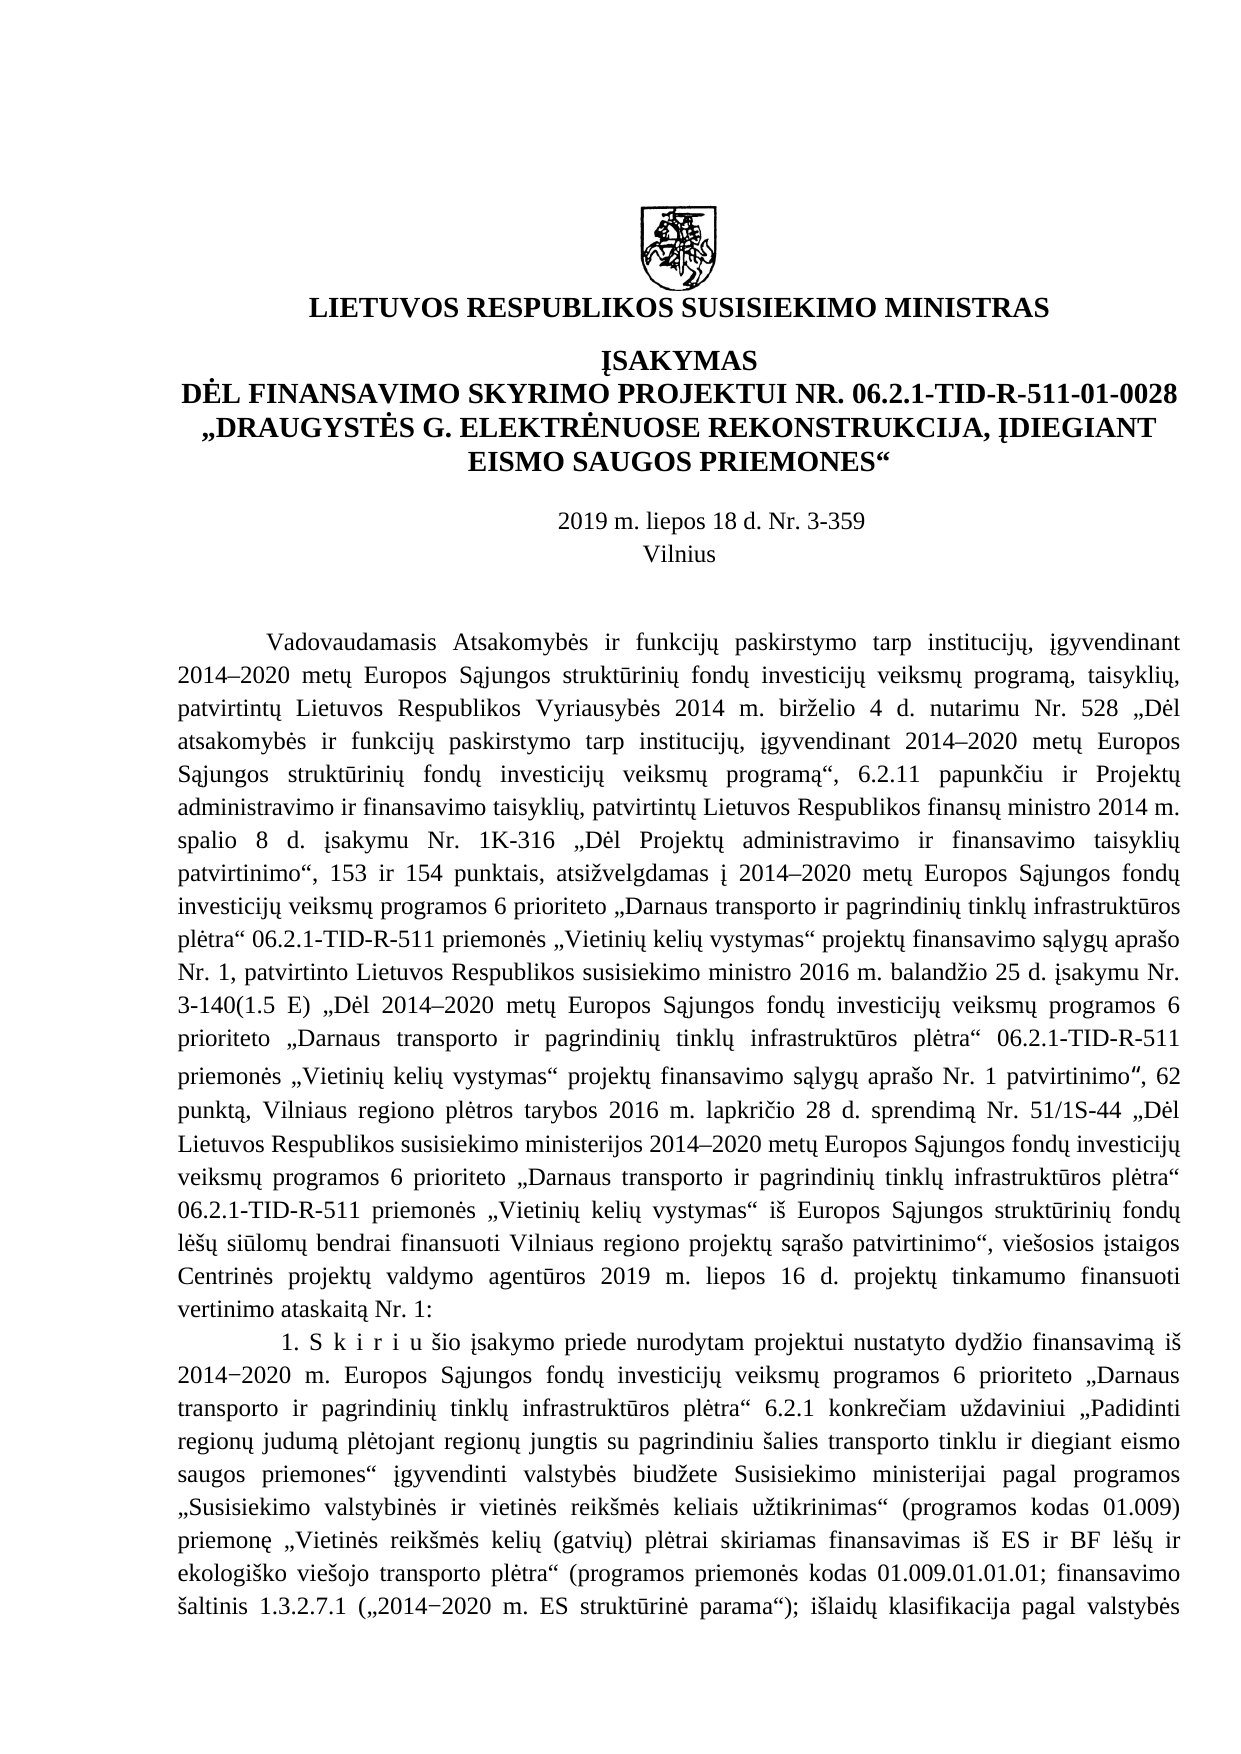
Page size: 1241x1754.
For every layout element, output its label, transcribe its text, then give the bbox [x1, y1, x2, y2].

text 2019 m. liepos 18 d. Nr. 3-359 [177, 506, 1181, 535]
text ĮSAKYMAS [177, 343, 1181, 377]
text DĖL FINANSAVIMO SKYRIMO PROJEKTUI Nr. 06.2.1-TID-R-511-01-0028 „DRAUGYSTĖS G. ELEKTRĖNUOSE REKONSTRUKCIJA, ĮDIEGIANT EISMO SAUGOS PRIEMONES“ [177, 377, 1181, 477]
text 1. Skiriu šio įsakymo priede nurodytam projektui nustatyto dydžio finansavimą iš 2014−2020 m. Europos Sąjungos fondų investicijų veiksmų programos 6 prioriteto „Darnaus transporto ir pagrindinių tinklų infrastruktūros plėtra“ 6.2.1 konkrečiam uždaviniui „Padidinti regionų judumą plėtojant regionų jungtis su pagrindiniu šalies transporto tinklu ir diegiant eismo saugos priemones“ įgyvendinti valstybės biudžete Susisiekimo ministerijai pagal programos „Susisiekimo valstybinės ir vietinės reikšmės keliais užtikrinimas“ (programos kodas 01.009) priemonę „Vietinės reikšmės kelių (gatvių) plėtrai skiriamas finansavimas iš ES ir BF lėšų ir ekologiško viešojo transporto plėtra“ (programos priemonės kodas 01.009.01.01.01; finansavimo šaltinis 1.3.2.7.1 („2014−2020 m. ES struktūrinė parama“); išlaidų klasifikacija pagal valstybės [177, 1327, 1181, 1620]
text Vilnius [177, 539, 1181, 568]
text LIETUVOS RESPUBLIKOS SUSISIEKIMO MINISTRAS [177, 290, 1181, 324]
text Vadovaudamasis Atsakomybės ir funkcijų paskirstymo tarp institucijų, įgyvendinant 2014–2020 metų Europos Sąjungos struktūrinių fondų investicijų veiksmų programą, taisyklių, patvirtintų Lietuvos Respublikos Vyriausybės 2014 m. birželio 4 d. nutarimu Nr. 528 „Dėl atsakomybės ir funkcijų paskirstymo tarp institucijų, įgyvendinant 2014–2020 metų Europos Sąjungos struktūrinių fondų investicijų veiksmų programą“, 6.2.11 papunkčiu ir Projektų administravimo ir finansavimo taisyklių, patvirtintų Lietuvos Respublikos finansų ministro 2014 m. spalio 8 d. įsakymu Nr. 1K-316 „Dėl Projektų administravimo ir finansavimo taisyklių patvirtinimo“, 153 ir 154 punktais, atsižvelgdamas į 2014–2020 metų Europos Sąjungos fondų investicijų veiksmų programos 6 prioriteto „Darnaus transporto ir pagrindinių tinklų infrastruktūros plėtra“ 06.2.1-TID-R-511 priemonės „Vietinių kelių vystymas“ projektų finansavimo sąlygų aprašo Nr. 1, patvirtinto Lietuvos Respublikos susisiekimo ministro 2016 m. balandžio 25 d. įsakymu Nr. 3-140(1.5 E) „Dėl 2014–2020 metų Europos Sąjungos fondų investicijų veiksmų programos 6 prioriteto „Darnaus transporto ir pagrindinių tinklų infrastruktūros plėtra“ 06.2.1-TID-R-511 priemonės „Vietinių kelių vystymas“ projektų finansavimo sąlygų aprašo Nr. 1 patvirtinimo“, 62 punktą, Vilniaus regiono plėtros tarybos 2016 m. lapkričio 28 d. sprendimą Nr. 51/1S-44 „Dėl Lietuvos Respublikos susisiekimo ministerijos 2014–2020 metų Europos Sąjungos fondų investicijų veiksmų programos 6 prioriteto „Darnaus transporto ir pagrindinių tinklų infrastruktūros plėtra“ 06.2.1-TID-R-511 priemonės „Vietinių kelių vystymas“ iš Europos Sąjungos struktūrinių fondų lėšų siūlomų bendrai finansuoti Vilniaus regiono projektų sąrašo patvirtinimo“, viešosios įstaigos Centrinės projektų valdymo agentūros 2019 m. liepos 16 d. projektų tinkamumo finansuoti vertinimo ataskaitą Nr. 1: [177, 627, 1181, 1322]
